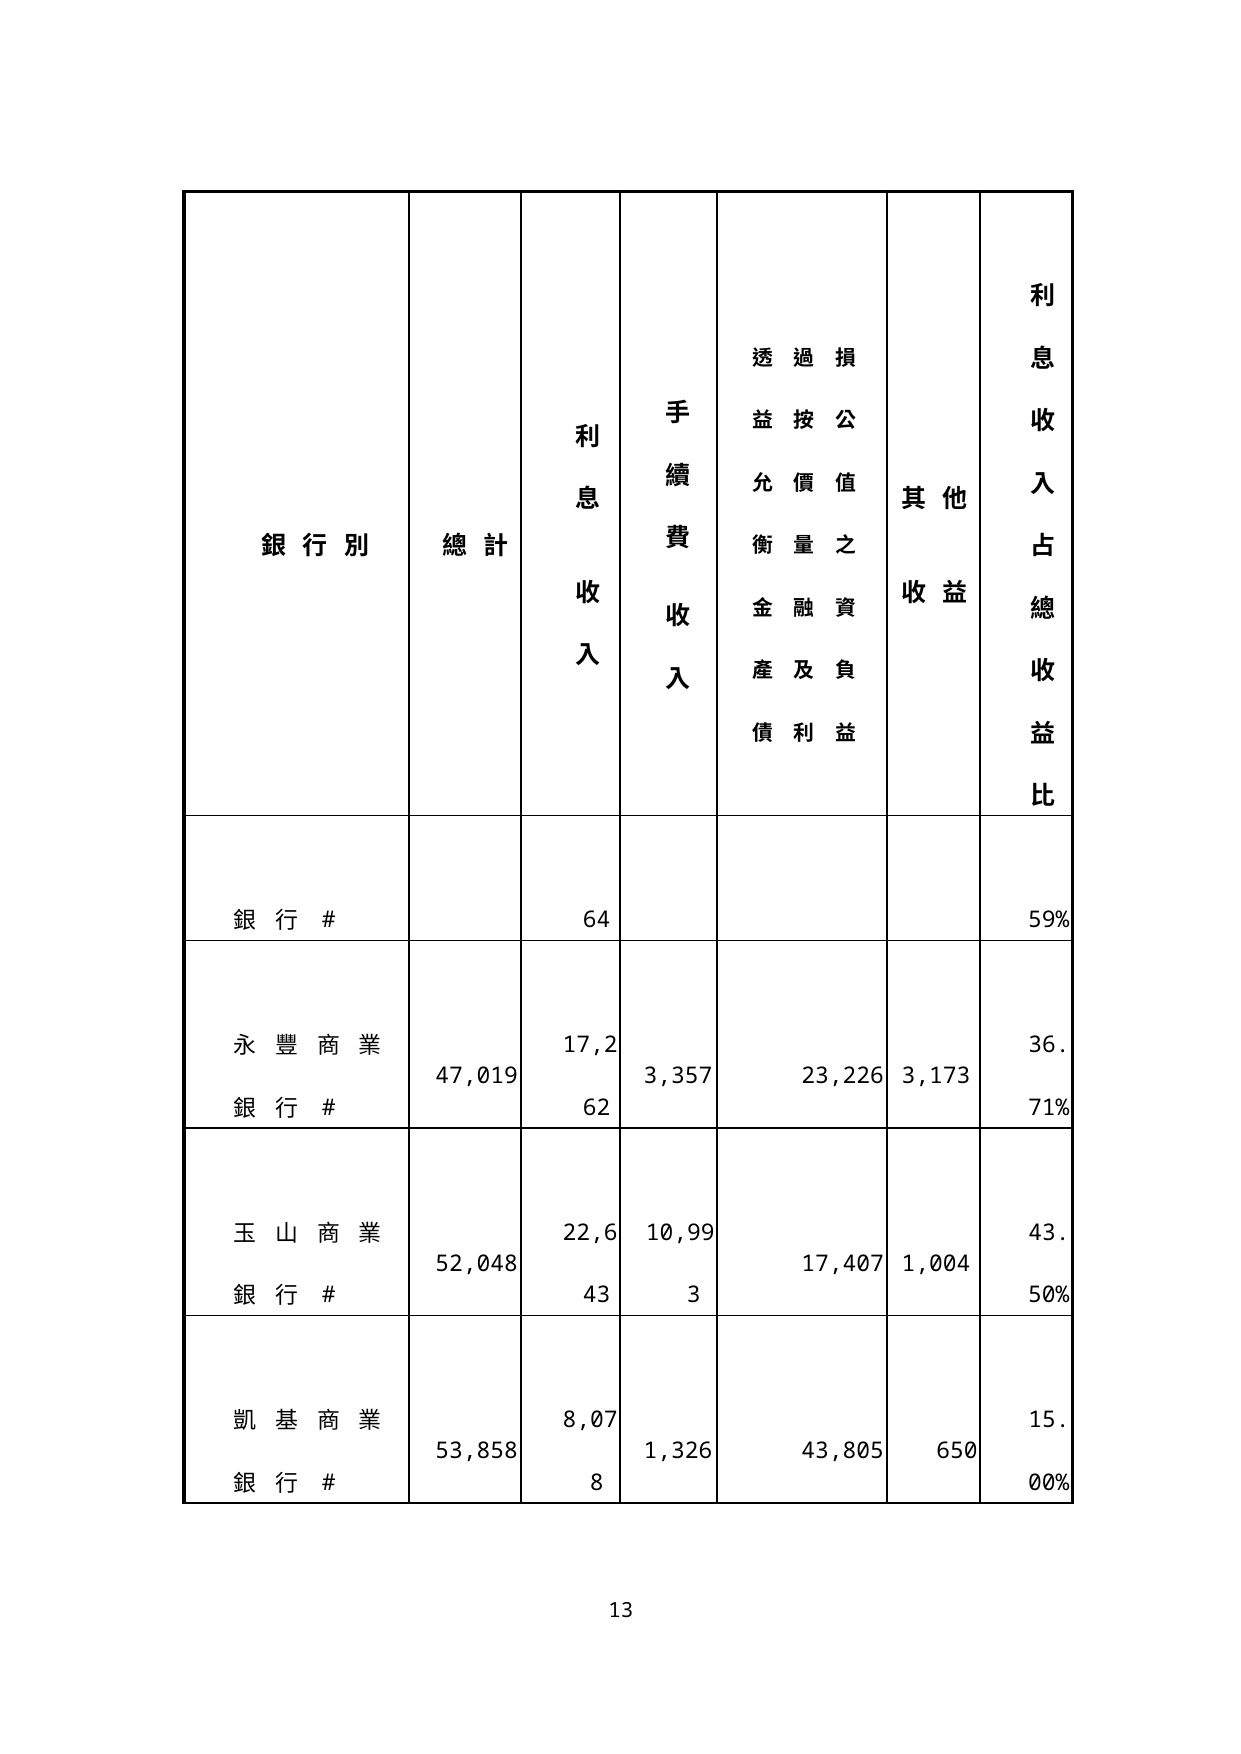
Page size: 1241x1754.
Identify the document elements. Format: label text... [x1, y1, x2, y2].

table_cell 10,993 [621, 1129, 716, 1314]
table_cell 47,019 [410, 941, 520, 1127]
table_header 利息收入占總收益比 [981, 193, 1071, 814]
table_cell 64 [522, 816, 619, 939]
table_cell 22,643 [522, 1129, 619, 1314]
table_cell 59% [981, 816, 1071, 939]
table_cell [718, 816, 886, 939]
table_cell 23,226 [718, 941, 886, 1127]
table_cell [621, 816, 716, 939]
table_cell 43,805 [718, 1316, 886, 1502]
table_cell [888, 816, 979, 939]
table_header 銀行別 [186, 193, 408, 814]
table_cell 玉山商業銀行# [186, 1129, 408, 1314]
table_header 利息 收入 [522, 193, 619, 814]
table_cell 3,357 [621, 941, 716, 1127]
table_cell 650 [888, 1316, 979, 1502]
table_cell 8,078 [522, 1316, 619, 1502]
table_cell 36.71% [981, 941, 1071, 1127]
table_cell 17,407 [718, 1129, 886, 1314]
table_cell 15.00% [981, 1316, 1071, 1502]
table_cell 永豐商業銀行# [186, 941, 408, 1127]
table_cell 53,858 [410, 1316, 520, 1502]
table_cell 銀行# [186, 816, 408, 939]
table_cell 52,048 [410, 1129, 520, 1314]
table_header 其他 收益 [888, 193, 979, 814]
table_header 總計 [410, 193, 520, 814]
table_cell 凱基商業銀行# [186, 1316, 408, 1502]
table_header 透過損益按公允價值衡量之金融資產及負債利益 [718, 193, 886, 814]
table_header 手續費 收入 [621, 193, 716, 814]
table_cell 17,262 [522, 941, 619, 1127]
table_cell 43.50% [981, 1129, 1071, 1314]
table_cell [410, 816, 520, 939]
table_cell 3,173 [888, 941, 979, 1127]
table_cell 1,004 [888, 1129, 979, 1314]
table_cell 1,326 [621, 1316, 716, 1502]
